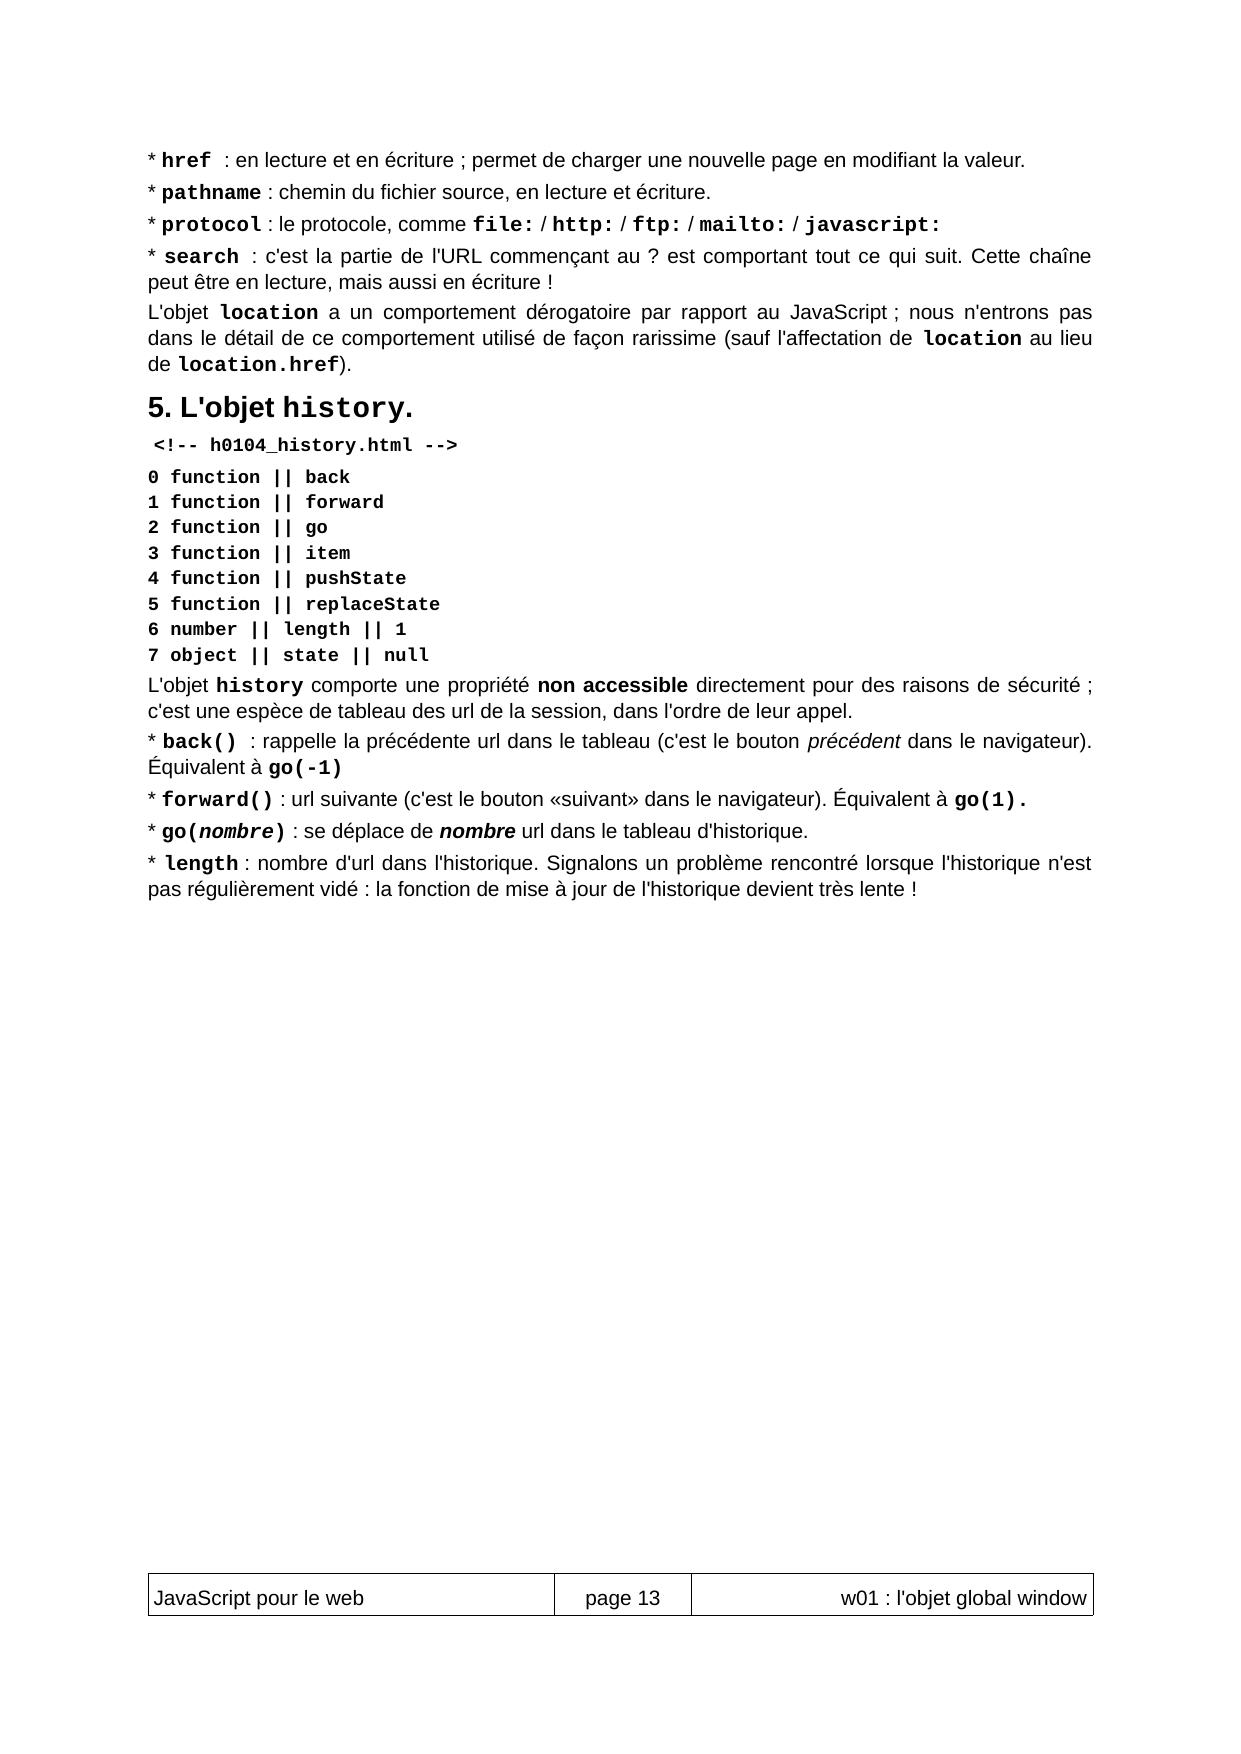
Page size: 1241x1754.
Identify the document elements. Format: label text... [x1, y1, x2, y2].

text * pathname : chemin du fichier source, en lecture et écriture. [148, 180, 1093, 206]
text L'objet location a un comportement dérogatoire par rapport au JavaScript ; nous n'entrons pas dans le détail de ce comportement utilisé de façon rarissime (sauf l'affectation de location au lieu de location.href). [148, 300, 1093, 377]
subtitle 4 function || pushState [148, 569, 1093, 590]
text * back() : rappelle la précédente url dans le tableau (c'est le bouton précédent dans le navigateur). Équivalent à go(-1) [148, 729, 1093, 781]
subtitle 3 function || item [148, 544, 1093, 565]
subtitle 2 function || go [148, 518, 1093, 539]
text * protocol : le protocole, comme file: / http: / ftp: / mailto: / javascript: [148, 212, 1093, 238]
text * length : nombre d'url dans l'historique. Signalons un problème rencontré lorsque l'historique n'est pas régulièrement vidé : la fonction de mise à jour de l'historique devient très lente ! [148, 851, 1093, 901]
subtitle 5 function || replaceState [148, 594, 1093, 616]
subtitle 1 function || forward [148, 493, 1093, 514]
text * go(nombre) : se déplace de nombre url dans le tableau d'historique. [148, 819, 1093, 845]
text * search : c'est la partie de l'URL commençant au ? est comportant tout ce qui suit. Cette chaîne peut être en lecture, mais aussi en écriture ! [148, 244, 1093, 294]
text L'objet history comporte une propriété non accessible directement pour des raisons de sécurité ; c'est une espèce de tableau des url de la session, dans l'ordre de leur appel. [148, 673, 1093, 723]
text <!-- h0104_history.html --> [148, 430, 1093, 463]
subtitle 5. L'objet history. [148, 390, 1093, 426]
subtitle 0 function || back [148, 467, 1093, 489]
text * forward() : url suivante (c'est le bouton «suivant» dans le navigateur). Équivalent à go(1). [148, 787, 1093, 813]
subtitle 6 number || length || 1 [148, 620, 1093, 641]
text * href : en lecture et en écriture ; permet de charger une nouvelle page en modifiant la valeur. [148, 148, 1093, 173]
subtitle 7 object || state || null [148, 645, 1093, 667]
